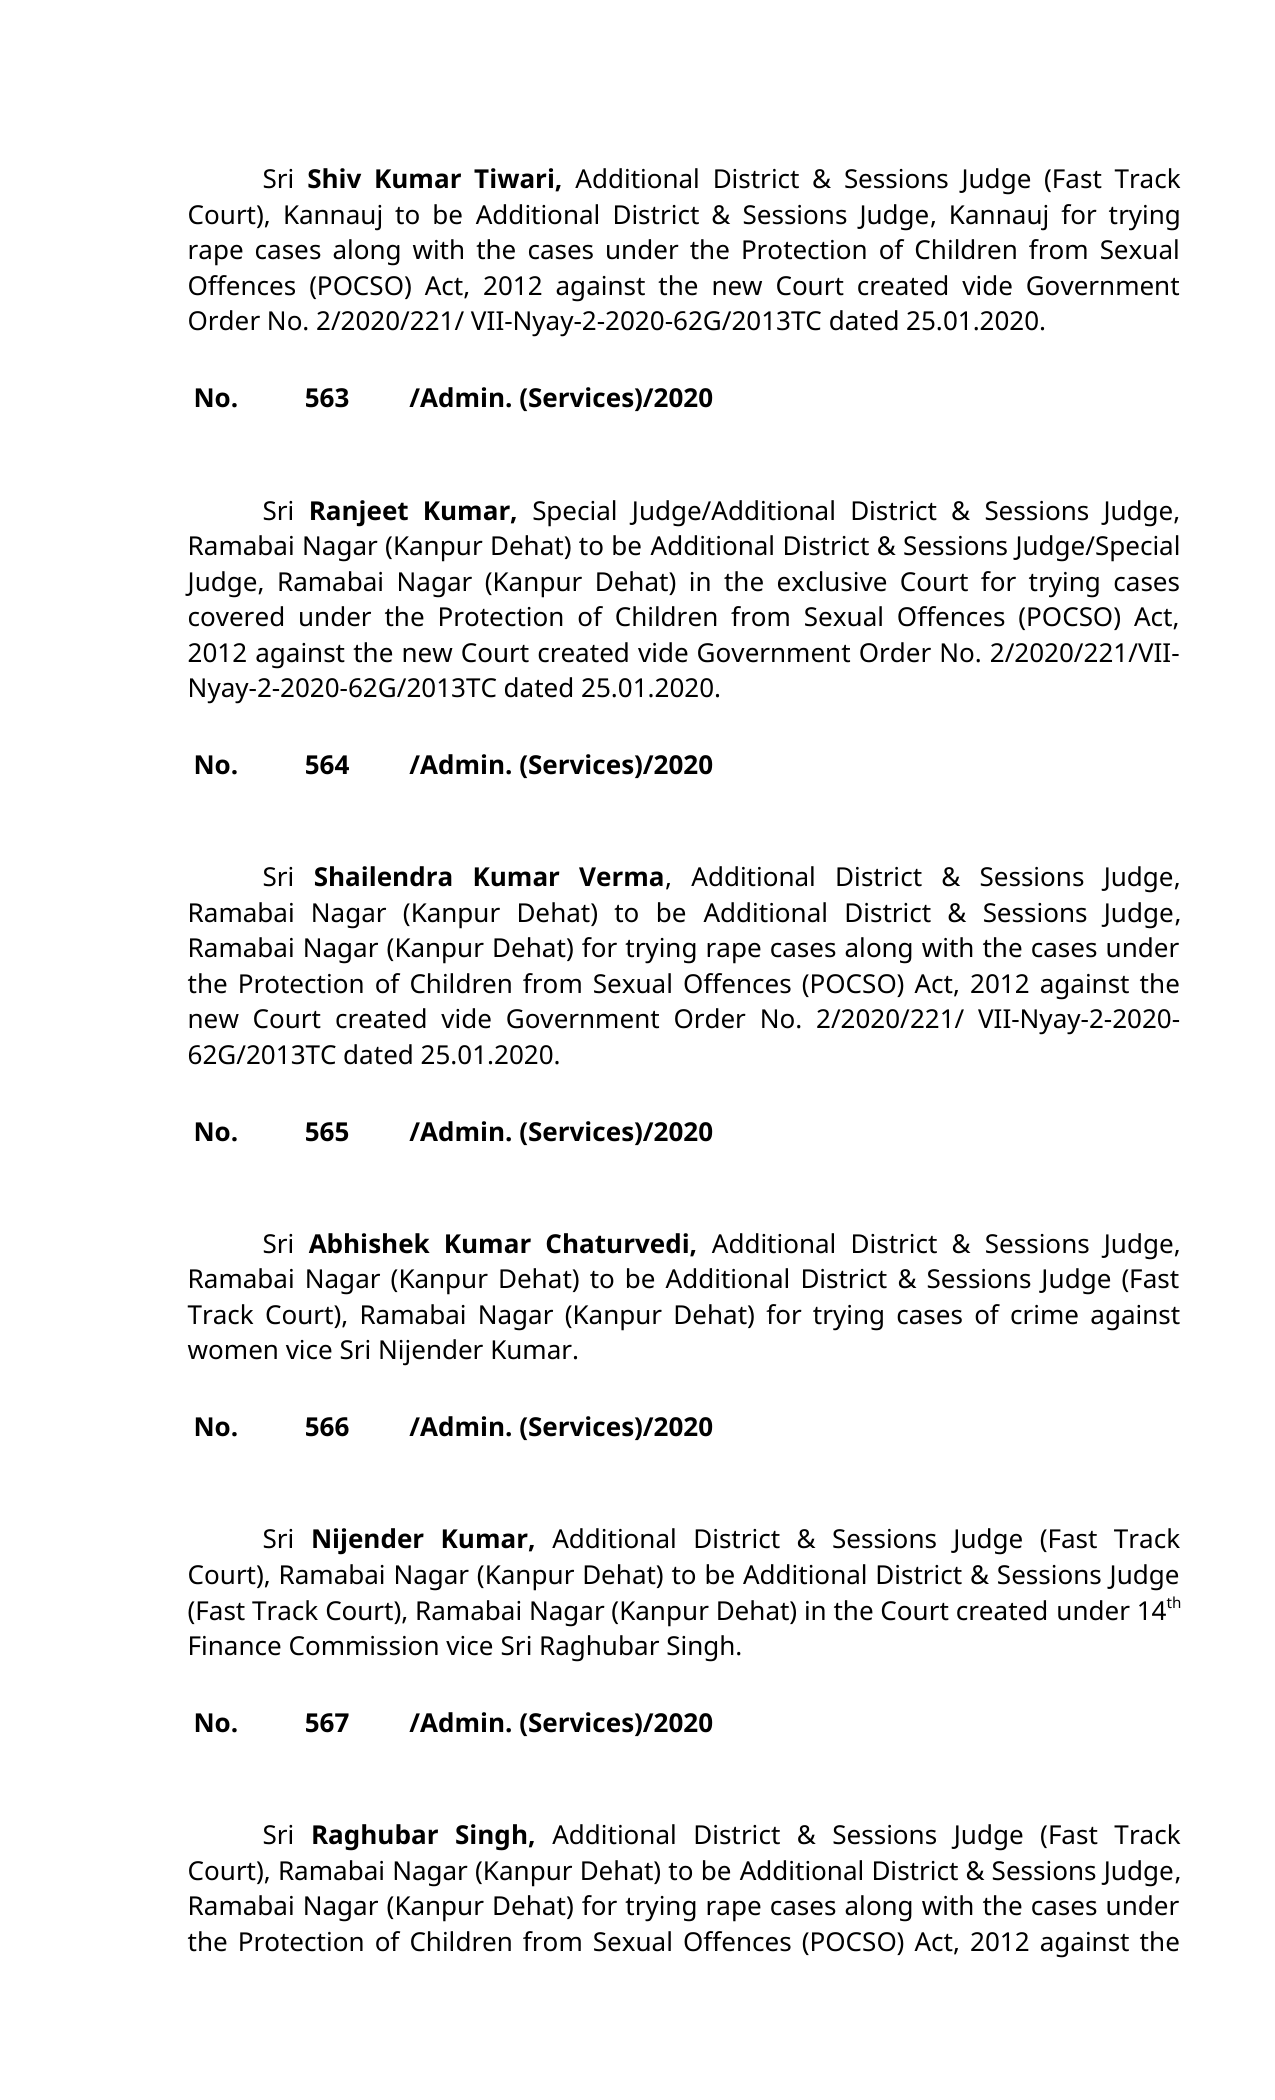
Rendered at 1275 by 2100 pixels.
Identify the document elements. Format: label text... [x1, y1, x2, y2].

table_header /Admin. (Services)/2020 [404, 1403, 762, 1486]
table_header [261, 741, 403, 823]
table_header No. [188, 1108, 261, 1190]
text Sri Ranjeet Kumar, Special Judge/Additional District & Sessions Judge, Ramabai Nagar (Kanpur Dehat) to be Additional District & Sessions Judge/Special Judge, Ramabai Nagar (Kanpur Dehat) in the exclusive Court for trying cases covered under the Protection of Children from Sexual Offences (POCSO) Act, 2012 against the new Court created vide Government Order No. 2/2020/221/VII-Nyay-2-2020-62G/2013TC dated 25.01.2020. [187, 492, 1181, 705]
table_header /Admin. (Services)/2020 [404, 1699, 762, 1781]
table_header No. [188, 374, 261, 457]
table_header [261, 374, 403, 457]
table_header /Admin. (Services)/2020 [404, 741, 762, 823]
table_header No. [188, 1699, 261, 1781]
table_header /Admin. (Services)/2020 [404, 1108, 762, 1190]
table_header [261, 1108, 403, 1190]
table_header No. [188, 1403, 261, 1486]
text Sri Raghubar Singh, Additional District & Sessions Judge (Fast Track Court), Ramabai Nagar (Kanpur Dehat) to be Additional District & Sessions Judge, Ramabai Nagar (Kanpur Dehat) for trying rape cases along with the cases under the Protection of Children from Sexual Offences (POCSO) Act, 2012 against the [187, 1817, 1181, 1959]
table_header [261, 1699, 403, 1781]
text Sri Abhishek Kumar Chaturvedi, Additional District & Sessions Judge, Ramabai Nagar (Kanpur Dehat) to be Additional District & Sessions Judge (Fast Track Court), Ramabai Nagar (Kanpur Dehat) for trying cases of crime against women vice Sri Nijender Kumar. [187, 1225, 1181, 1367]
table_header /Admin. (Services)/2020 [404, 374, 762, 457]
text Sri Nijender Kumar, Additional District & Sessions Judge (Fast Track Court), Ramabai Nagar (Kanpur Dehat) to be Additional District & Sessions Judge (Fast Track Court), Ramabai Nagar (Kanpur Dehat) in the Court created under 14th Finance Commission vice Sri Raghubar Singh. [187, 1521, 1181, 1663]
table_header [261, 1403, 403, 1486]
table_header No. [188, 741, 261, 823]
text Sri Shiv Kumar Tiwari, Additional District & Sessions Judge (Fast Track Court), Kannauj to be Additional District & Sessions Judge, Kannauj for trying rape cases along with the cases under the Protection of Children from Sexual Offences (POCSO) Act, 2012 against the new Court created vide Government Order No. 2/2020/221/ VII-Nyay-2-2020-62G/2013TC dated 25.01.2020. [187, 161, 1181, 338]
text Sri Shailendra Kumar Verma, Additional District & Sessions Judge, Ramabai Nagar (Kanpur Dehat) to be Additional District & Sessions Judge, Ramabai Nagar (Kanpur Dehat) for trying rape cases along with the cases under the Protection of Children from Sexual Offences (POCSO) Act, 2012 against the new Court created vide Government Order No. 2/2020/221/ VII-Nyay-2-2020-62G/2013TC dated 25.01.2020. [187, 859, 1181, 1072]
